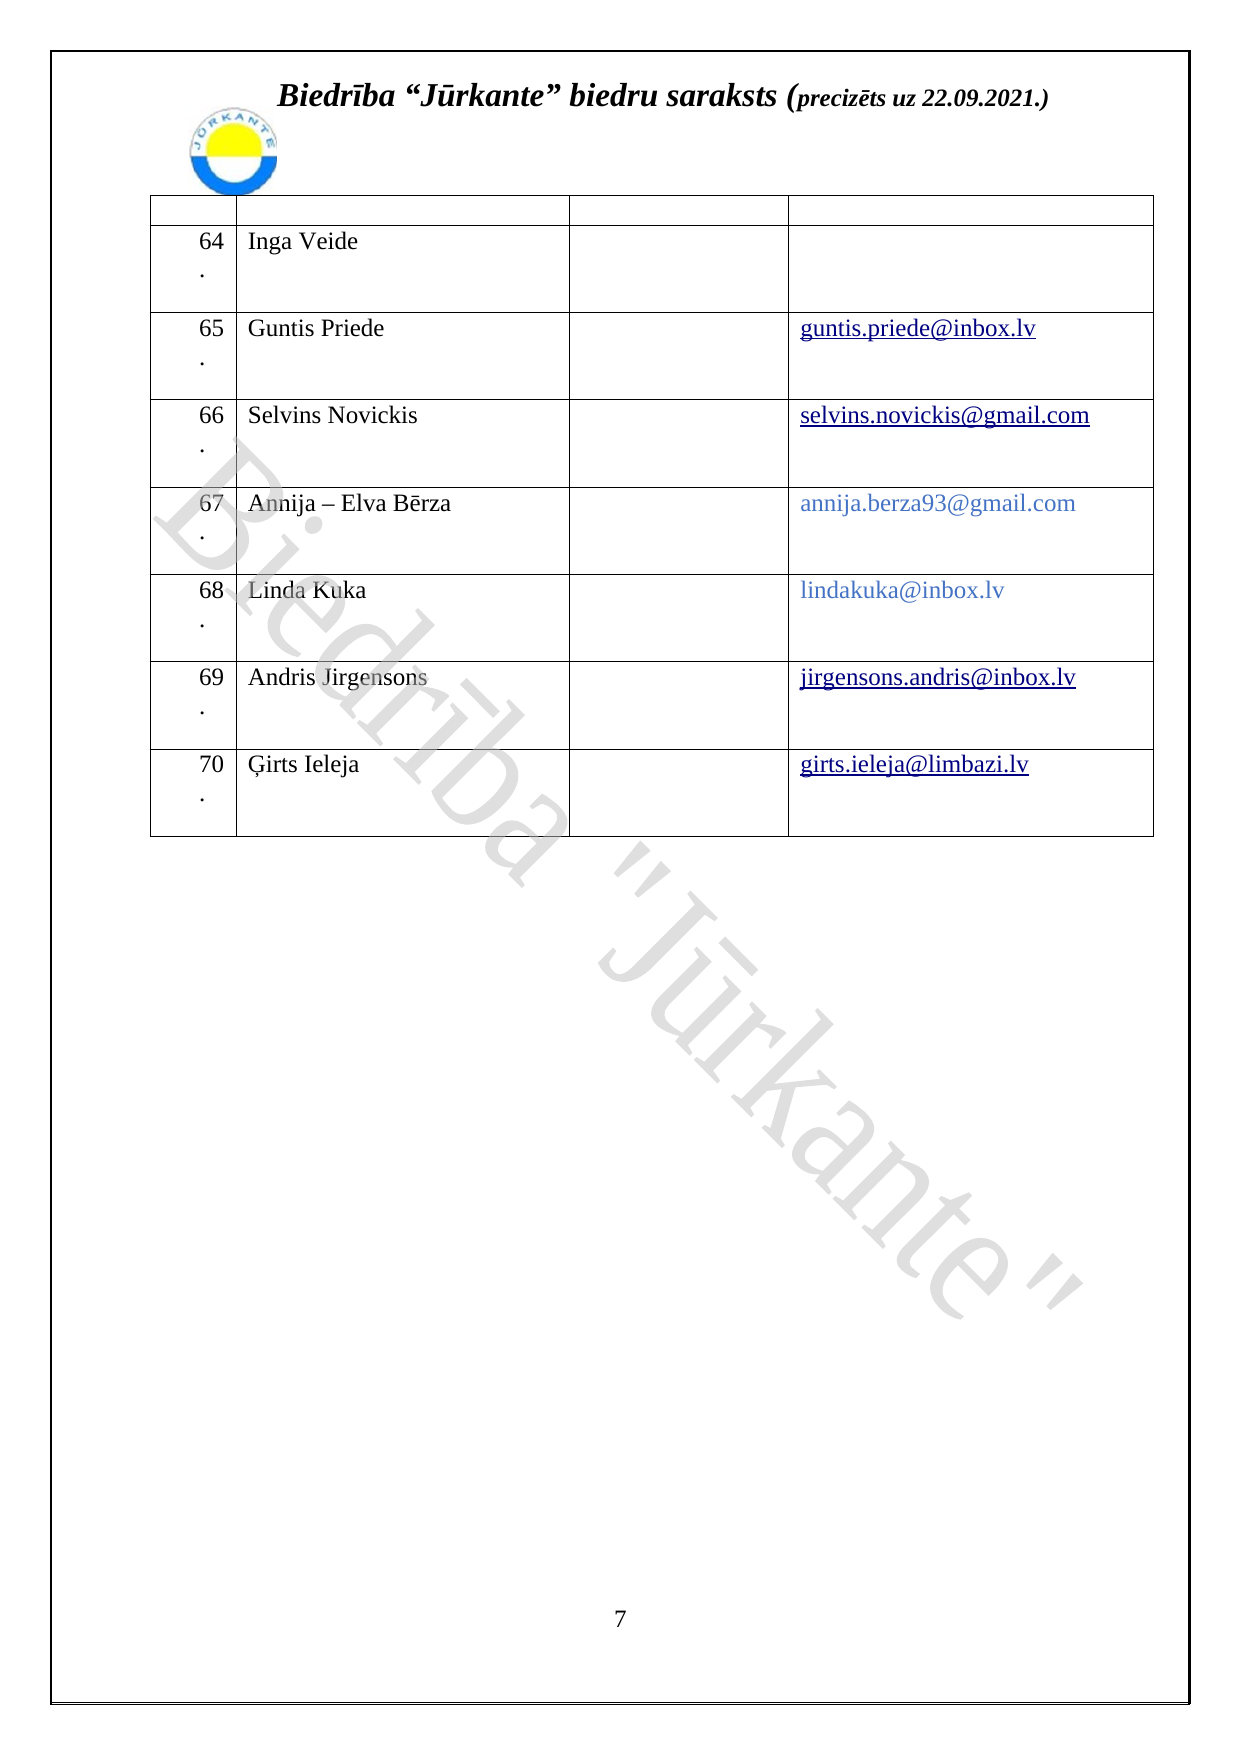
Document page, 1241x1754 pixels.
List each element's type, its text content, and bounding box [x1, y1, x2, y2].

table_cell guntis.priede@inbox.lv [789, 313, 1153, 399]
table_cell [151, 488, 236, 574]
table_cell [151, 400, 236, 487]
table_cell [179, 499, 236, 557]
table_cell [570, 226, 788, 312]
table_cell [570, 488, 788, 574]
table_cell Guntis Priede [237, 313, 569, 399]
table_cell [570, 400, 788, 487]
table_cell [151, 750, 236, 836]
table_cell Selvins Novickis [237, 400, 569, 487]
table_cell [224, 475, 236, 487]
table_cell [151, 226, 236, 312]
table_cell [570, 196, 788, 225]
table_cell [570, 575, 788, 661]
table_cell Andris Jirgensons [237, 662, 569, 748]
table_cell girts.ieleja@limbazi.lv [789, 750, 1153, 836]
table_cell [789, 196, 1153, 225]
table_cell Linda Kuka [237, 575, 569, 661]
table_cell lindakuka@inbox.lv [789, 575, 1153, 661]
table_cell jirgensons.andris@inbox.lv [789, 662, 1153, 748]
table_cell [237, 196, 569, 225]
table_cell [151, 662, 236, 748]
table_cell Annija – Elva Bērza [237, 488, 569, 574]
table_cell [151, 313, 236, 399]
table_cell [219, 488, 236, 508]
table_cell [151, 196, 236, 225]
table_cell [570, 313, 788, 399]
table_cell Ģirts Ieleja [237, 750, 569, 836]
table_cell Inga Veide [237, 226, 569, 312]
table_cell [789, 226, 1153, 312]
table_cell [570, 750, 788, 836]
table_cell [570, 662, 788, 748]
table_cell selvins.novickis@gmail.com [789, 400, 1153, 487]
table_cell annija.berza93@gmail.com [789, 488, 1153, 574]
table_cell [151, 575, 236, 661]
